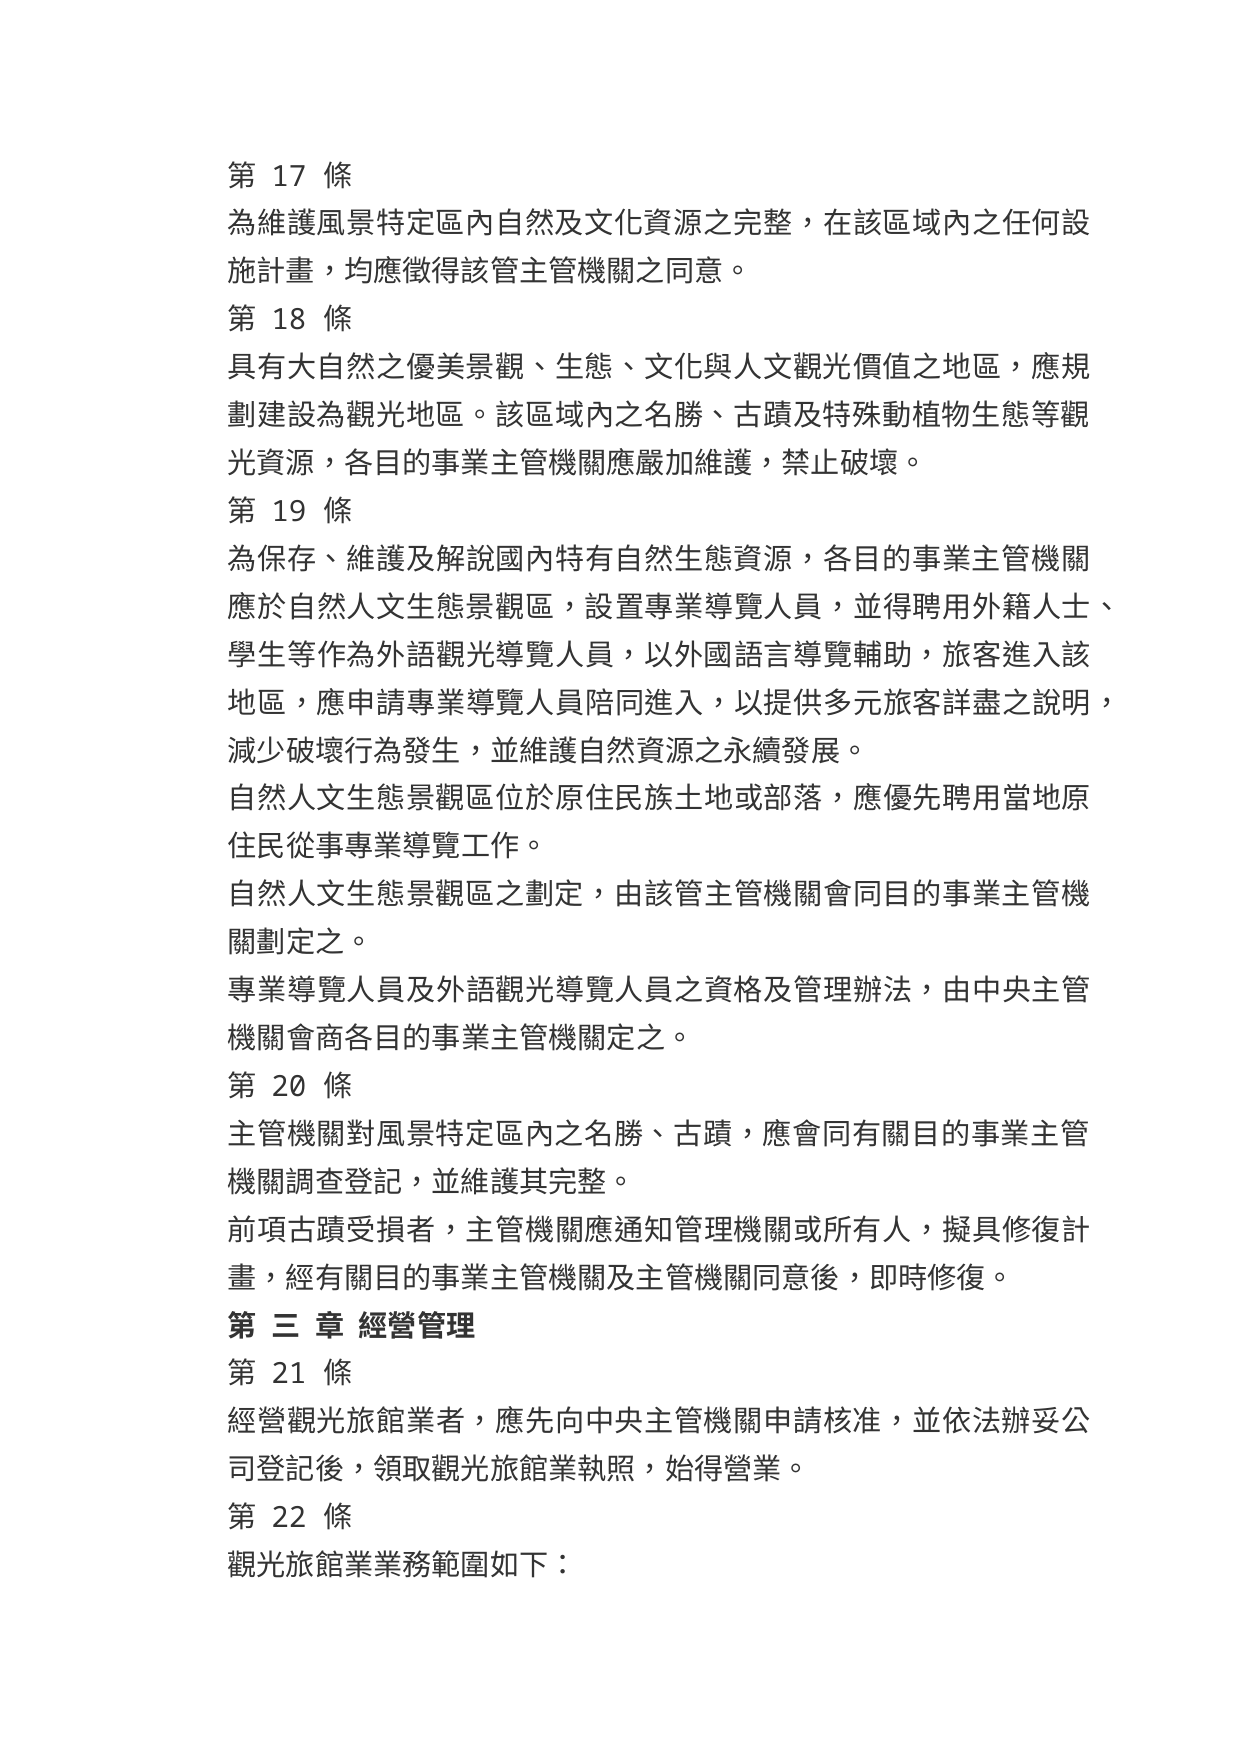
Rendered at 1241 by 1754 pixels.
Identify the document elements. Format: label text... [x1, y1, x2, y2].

text 第 20 條 [227, 1058, 1092, 1106]
text 第 22 條 [227, 1489, 1092, 1537]
text 自然人文生態景觀區位於原住民族土地或部落，應優先聘用當地原住民從事專業導覽工作。 [227, 771, 1092, 866]
text 第 17 條 [227, 148, 1092, 196]
text 前項古蹟受損者，主管機關應通知管理機關或所有人，擬具修復計畫，經有關目的事業主管機關及主管機關同意後，即時修復。 [227, 1202, 1092, 1298]
text 第 三 章 經營管理 [227, 1298, 1092, 1346]
text 為保存、維護及解說國內特有自然生態資源，各目的事業主管機關應於自然人文生態景觀區，設置專業導覽人員，並得聘用外籍人士、學生等作為外語觀光導覽人員，以外國語言導覽輔助，旅客進入該地區，應申請專業導覽人員陪同進入，以提供多元旅客詳盡之說明，減少破壞行為發生，並維護自然資源之永續發展。 [227, 531, 1092, 771]
text 具有大自然之優美景觀、生態、文化與人文觀光價值之地區，應規劃建設為觀光地區。該區域內之名勝、古蹟及特殊動植物生態等觀光資源，各目的事業主管機關應嚴加維護，禁止破壞。 [227, 339, 1092, 483]
text 為維護風景特定區內自然及文化資源之完整，在該區域內之任何設施計畫，均應徵得該管主管機關之同意。 [227, 196, 1092, 291]
text 第 18 條 [227, 291, 1092, 339]
text 觀光旅館業業務範圍如下： [227, 1537, 1092, 1585]
text 第 19 條 [227, 483, 1092, 531]
text 專業導覽人員及外語觀光導覽人員之資格及管理辦法，由中央主管機關會商各目的事業主管機關定之。 [227, 962, 1092, 1058]
text 第 21 條 [227, 1346, 1092, 1393]
text 主管機關對風景特定區內之名勝、古蹟，應會同有關目的事業主管機關調查登記，並維護其完整。 [227, 1106, 1092, 1202]
text 經營觀光旅館業者，應先向中央主管機關申請核准，並依法辦妥公司登記後，領取觀光旅館業執照，始得營業。 [227, 1393, 1092, 1489]
text 自然人文生態景觀區之劃定，由該管主管機關會同目的事業主管機關劃定之。 [227, 866, 1092, 962]
